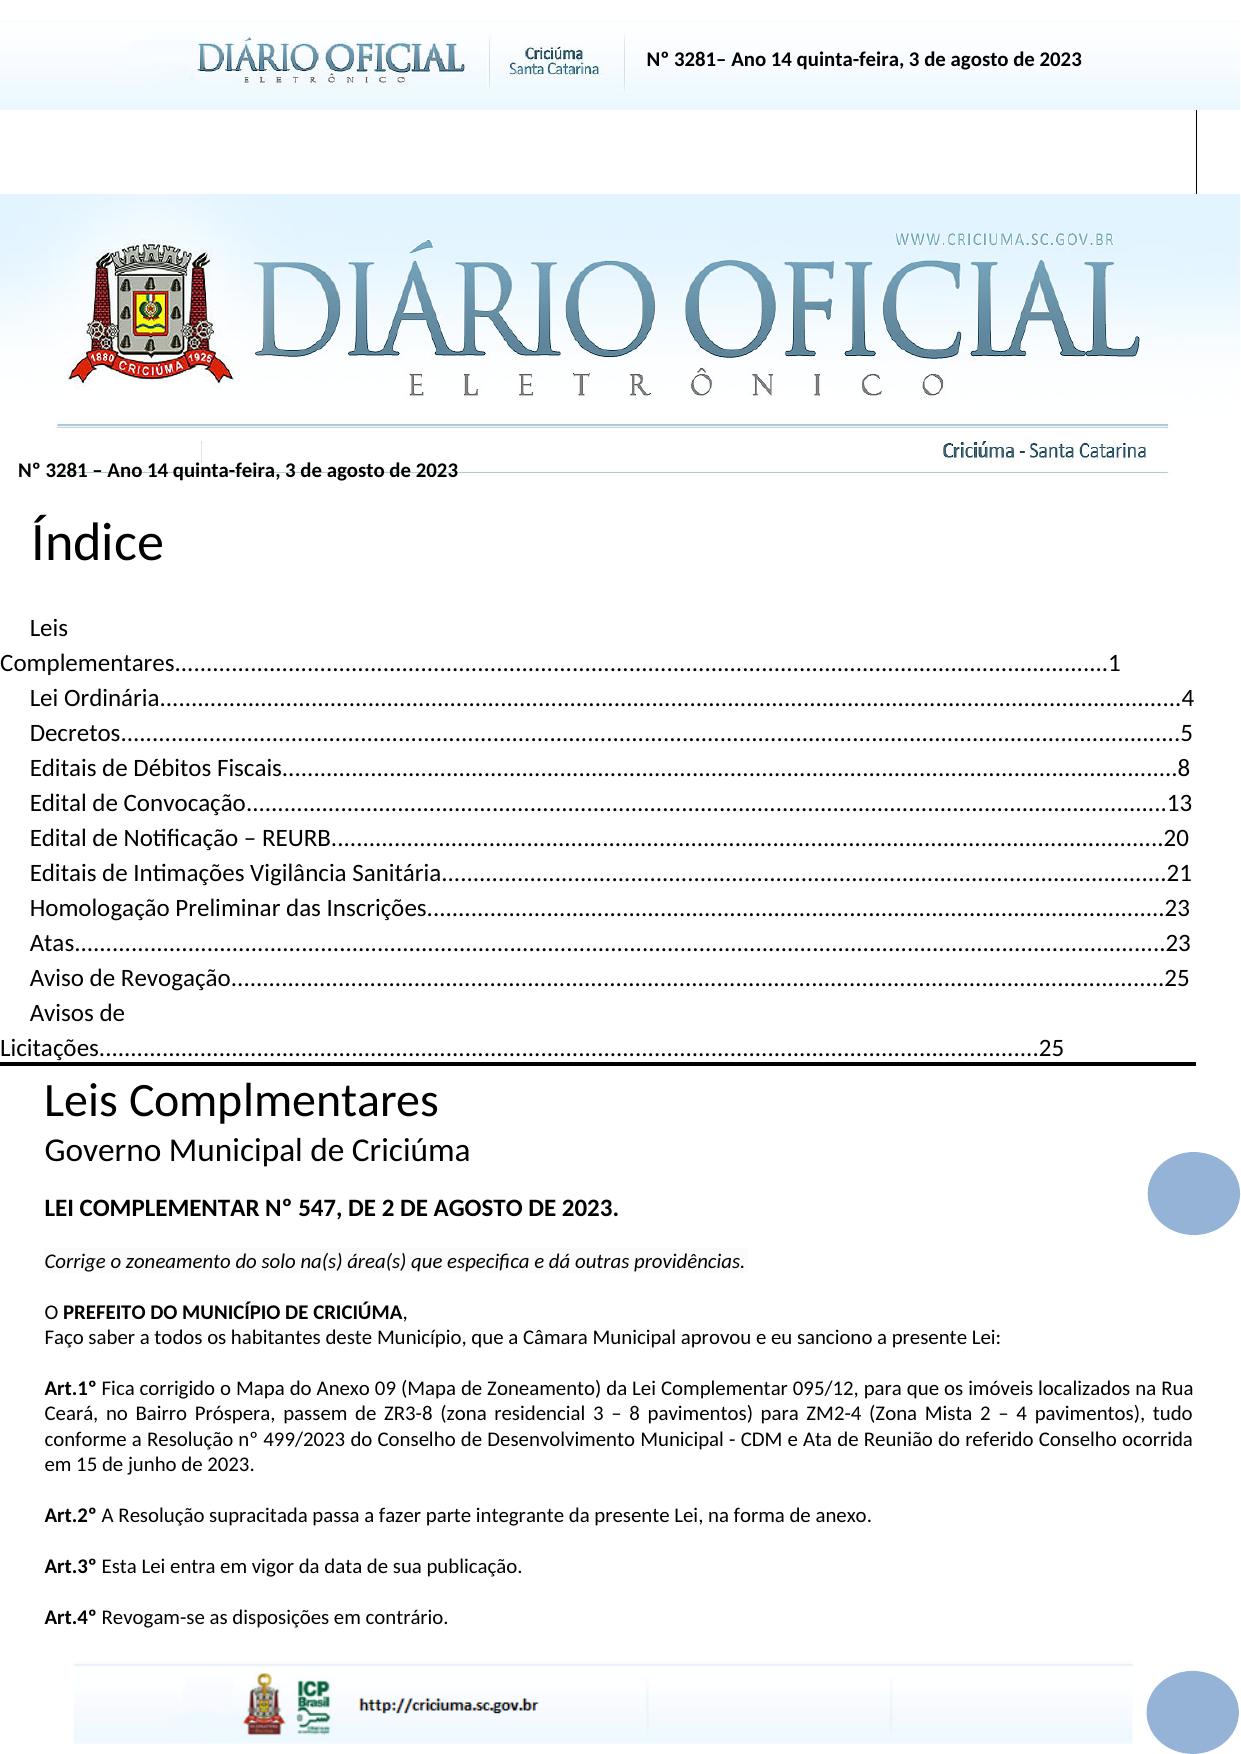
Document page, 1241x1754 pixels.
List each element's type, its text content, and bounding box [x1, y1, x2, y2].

text Edital de Notificação – REURB....................................................................................................................................20 [0, 822, 1196, 852]
text Decretos........................................................................................................................................................................5 [0, 717, 1196, 747]
text Leis Complementares....................................................................................................................................................1 [0, 612, 1196, 677]
text Corrige o zoneamento do solo na(s) área(s) que especifica e dá outras providências. [44, 1248, 1196, 1273]
text Atas.............................................................................................................................................................................23 [0, 927, 1196, 957]
text Edital de Convocação..................................................................................................................................................13 [0, 787, 1196, 817]
text Art.1º Fica corrigido o Mapa do Anexo 09 (Mapa de Zoneamento) da Lei Complementar 095/12, para que os imóveis localizados na Rua Ceará, no Bairro Próspera, passem de ZR3-8 (zona residencial 3 – 8 pavimentos) para ZM2-4 (Zona Mista 2 – 4 pavimentos), tudo conforme a Resolução nº 499/2023 do Conselho de Desenvolvimento Municipal - CDM e Ata de Reunião do referido Conselho ocorrida em 15 de junho de 2023. [44, 1375, 1196, 1477]
text O PREFEITO DO MUNICÍPIO DE CRICIÚMA, [44, 1299, 1196, 1324]
text Faço saber a todos os habitantes deste Município, que a Câmara Municipal aprovou e eu sanciono a presente Lei: [44, 1324, 1196, 1350]
text Editais de Intimações Vigilância Sanitária...................................................................................................................21 [0, 857, 1196, 887]
text Avisos de Licitações.....................................................................................................................................................25 [0, 997, 1196, 1062]
text Art.2º A Resolução supracitada passa a fazer parte integrante da presente Lei, na forma de anexo. [44, 1502, 1196, 1528]
text Editais de Débitos Fiscais..............................................................................................................................................8 [0, 752, 1196, 782]
text Governo Municipal de Criciúma [44, 1128, 1196, 1169]
text Art.3º Esta Lei entra em vigor da data de sua publicação. [44, 1553, 1196, 1578]
text Leis Complmentares [44, 1070, 1196, 1128]
text Aviso de Revogação....................................................................................................................................................25 [0, 962, 1196, 992]
text Lei Ordinária..................................................................................................................................................................4 [0, 682, 1196, 712]
text Homologação Preliminar das Inscrições.....................................................................................................................23 [0, 892, 1196, 922]
text Art.4º Revogam-se as disposições em contrário. [44, 1604, 1196, 1629]
text LEI COMPLEMENTAR Nº 547, DE 2 DE AGOSTO DE 2023. [44, 1192, 1160, 1223]
